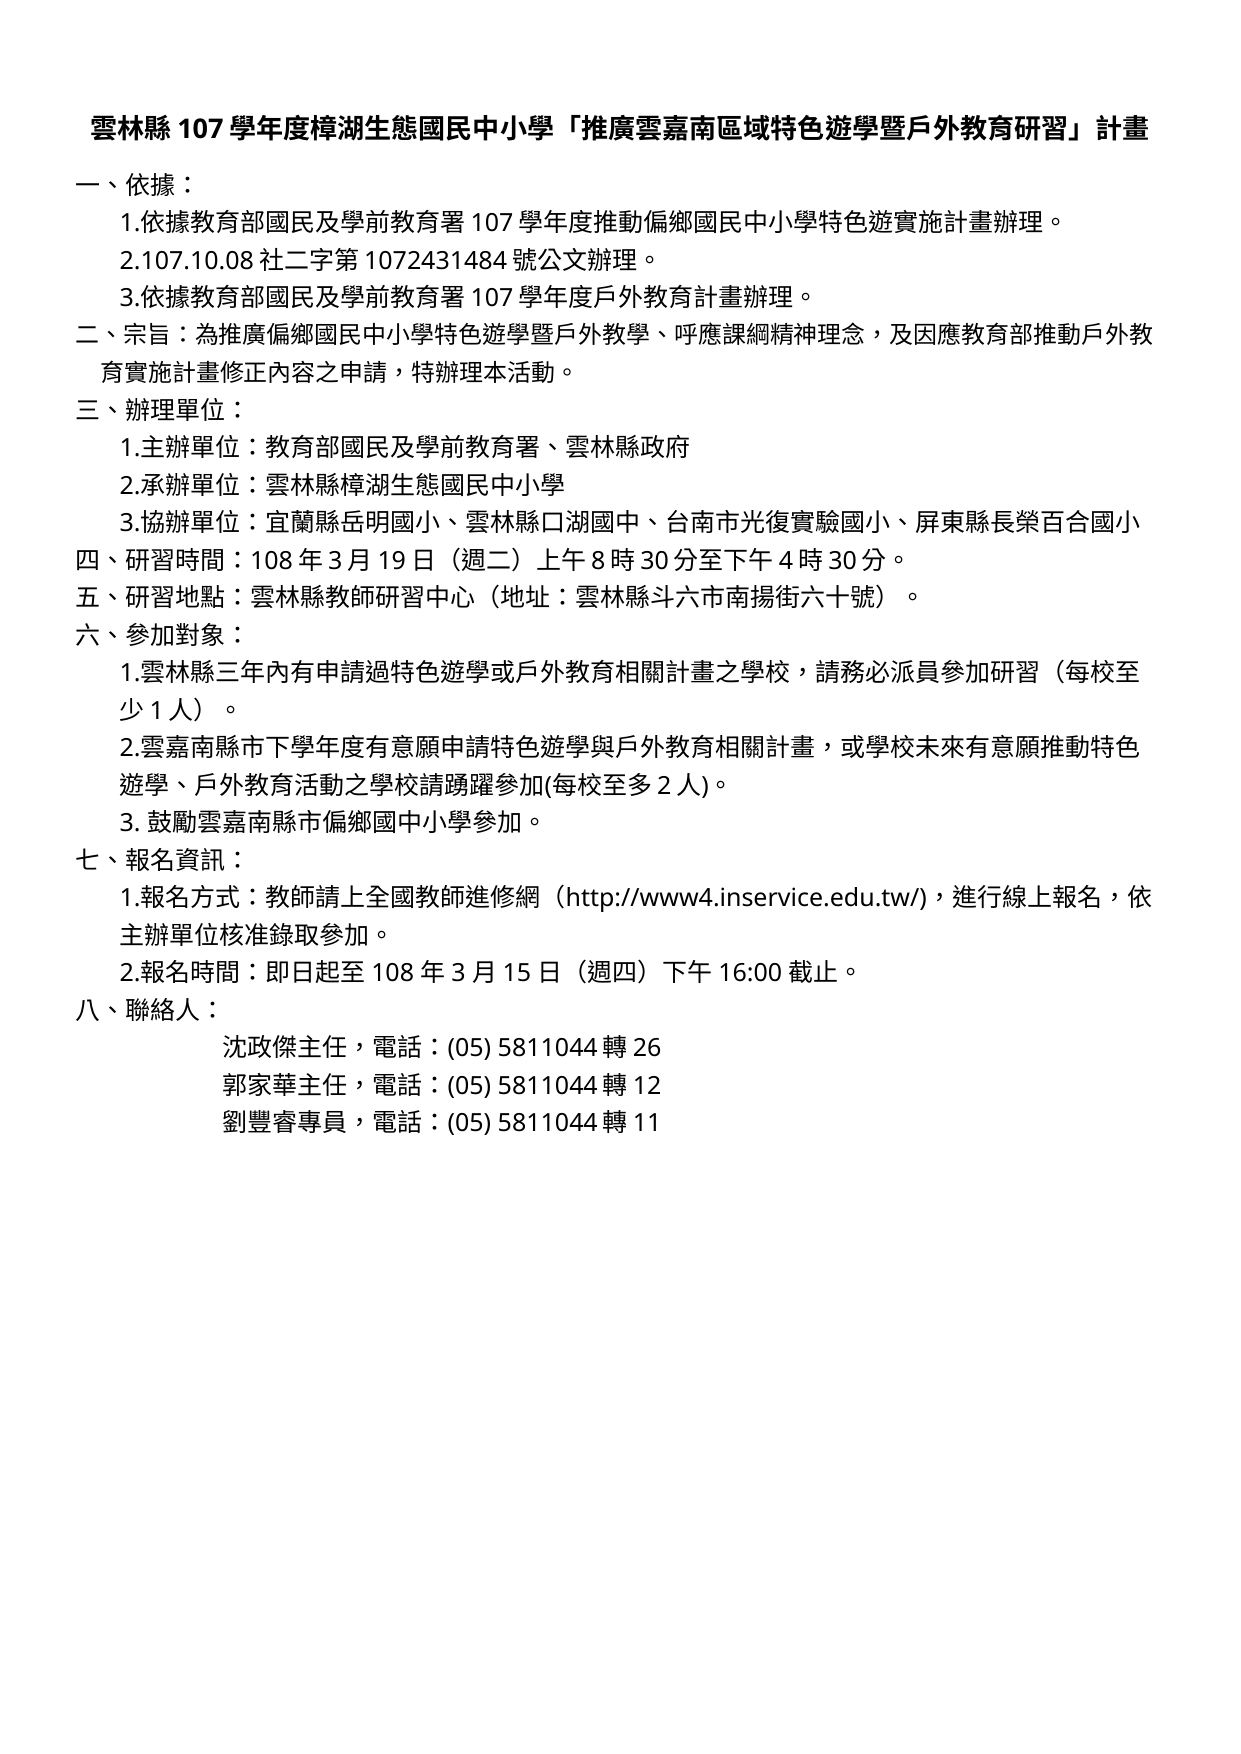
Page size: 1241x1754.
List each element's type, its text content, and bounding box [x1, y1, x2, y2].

text 八、聯絡人： [75, 989, 1165, 1027]
text 1.雲林縣三年內有申請過特色遊學或戶外教育相關計畫之學校，請務必派員參加研習（每校至少1人）。 [119, 652, 1165, 727]
text 育實施計畫修正內容之申請，特辦理本活動。 [75, 352, 1165, 389]
text 二、宗旨：為推廣偏鄉國民中小學特色遊學暨戶外教學、呼應課綱精神理念，及因應教育部推動戶外教 [75, 314, 1165, 352]
text 2.報名時間：即日起至 108 年 3 月 15 日（週四）下午 16:00 截止。 [119, 952, 1165, 989]
text 一、依據： [75, 164, 1165, 202]
text 1.報名方式：教師請上全國教師進修網（http://www4.inservice.edu.tw/)，進行線上報名，依主辦單位核准錄取參加。 [119, 877, 1165, 952]
text 劉豐睿專員，電話：(05) 5811044轉11 [222, 1102, 1165, 1139]
text 沈政傑主任，電話：(05) 5811044轉26 [222, 1027, 1165, 1064]
text 四、研習時間：108年3月19日（週二）上午8時30分至下午4時30分。 [75, 539, 1165, 577]
text 2.107.10.08社二字第1072431484號公文辦理。 [119, 239, 1165, 277]
text 2.雲嘉南縣市下學年度有意願申請特色遊學與戶外教育相關計畫，或學校未來有意願推動特色遊學、戶外教育活動之學校請踴躍參加(每校至多2人)。 [119, 727, 1165, 802]
text 郭家華主任，電話：(05) 5811044轉12 [222, 1064, 1165, 1102]
text 雲林縣107學年度樟湖生態國民中小學「推廣雲嘉南區域特色遊學暨戶外教育研習」計畫 [75, 89, 1165, 164]
text 3.協辦單位：宜蘭縣岳明國小、雲林縣口湖國中、台南市光復實驗國小、屏東縣長榮百合國小 [119, 502, 1165, 539]
text 3. 鼓勵雲嘉南縣市偏鄉國中小學參加。 [119, 802, 1165, 839]
text 1.主辦單位：教育部國民及學前教育署、雲林縣政府 [119, 427, 1165, 464]
text 七、報名資訊： [75, 839, 1165, 877]
text 2.承辦單位：雲林縣樟湖生態國民中小學 [119, 464, 1165, 502]
text 1.依據教育部國民及學前教育署107學年度推動偏鄉國民中小學特色遊實施計畫辦理。 [119, 202, 1165, 239]
text 三、辦理單位： [75, 389, 1165, 427]
text 3.依據教育部國民及學前教育署107學年度戶外教育計畫辦理。 [119, 277, 1165, 314]
text 六、參加對象： [75, 614, 1165, 652]
text 五、研習地點：雲林縣教師研習中心（地址：雲林縣斗六市南揚街六十號）。 [75, 577, 1165, 614]
